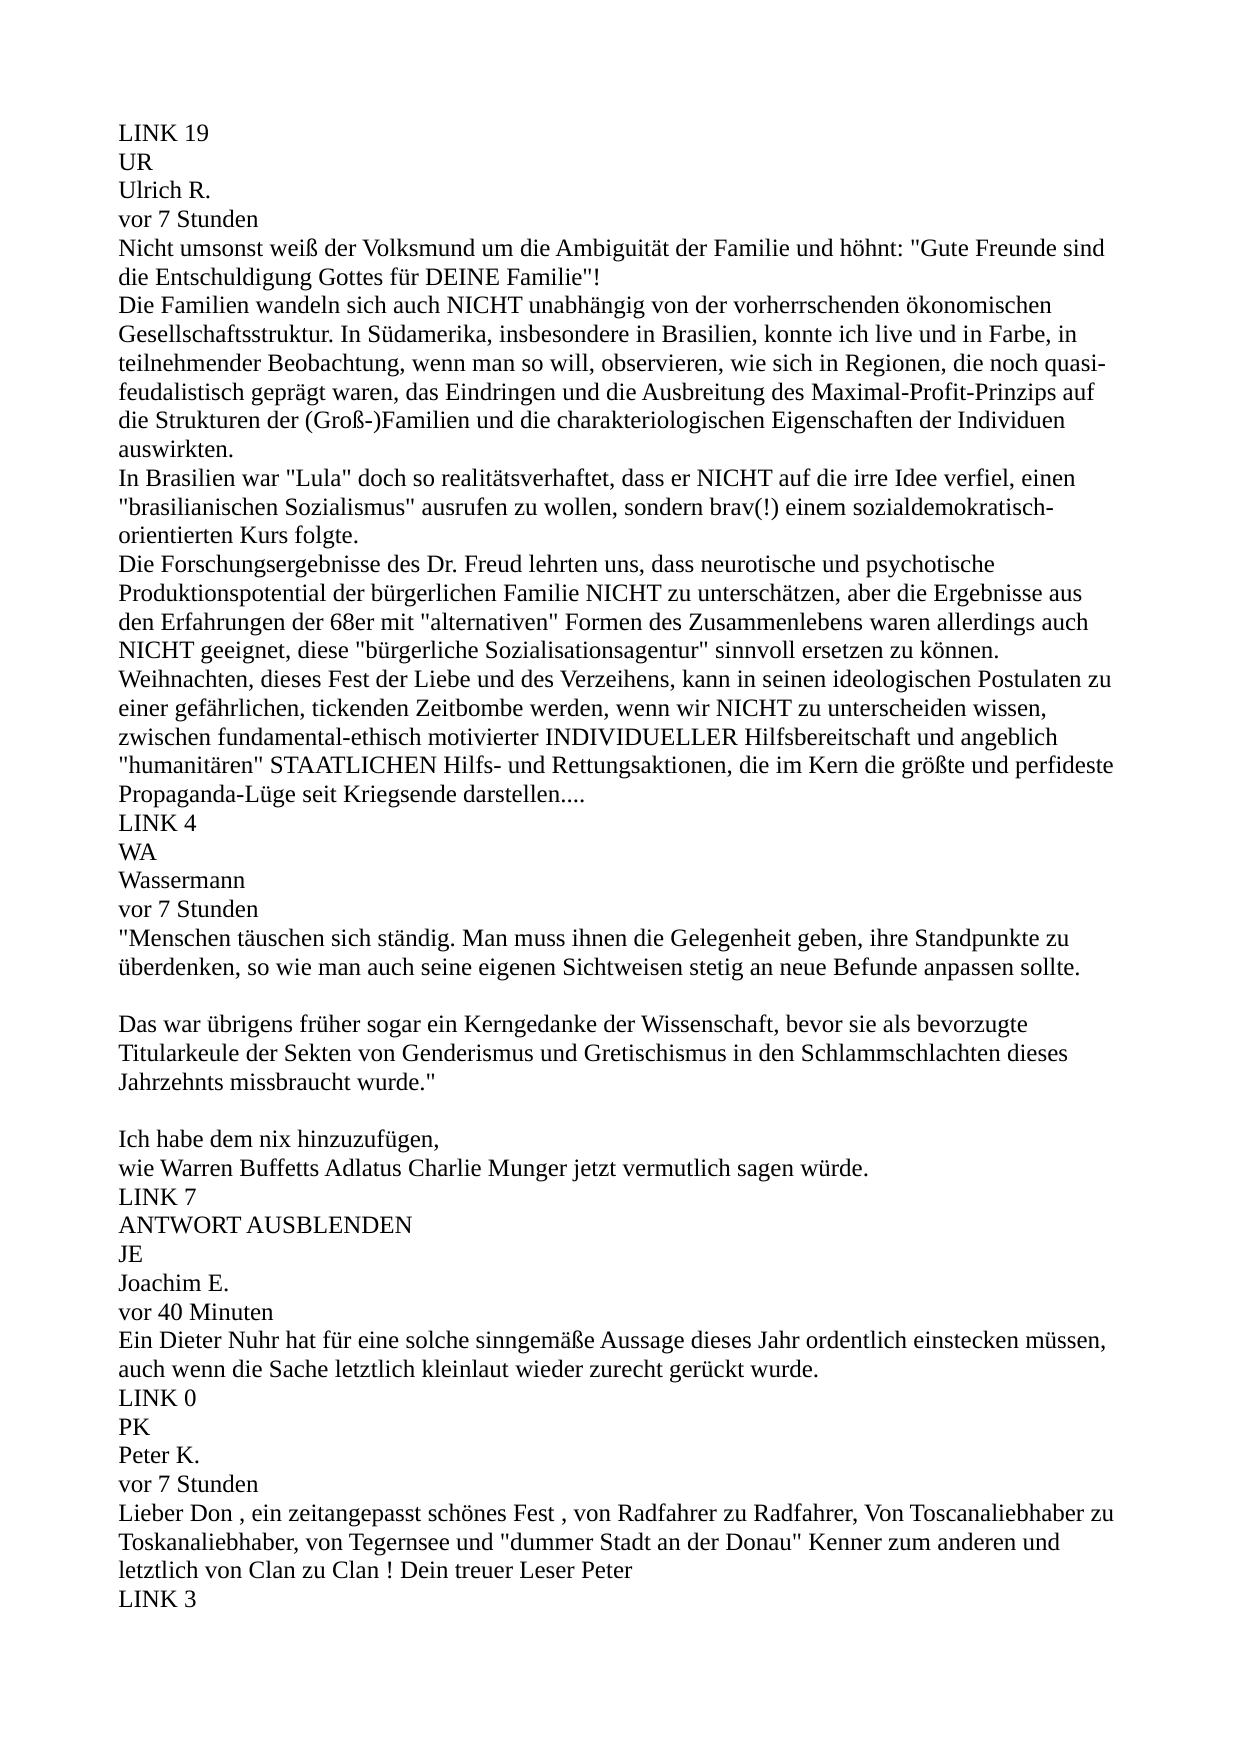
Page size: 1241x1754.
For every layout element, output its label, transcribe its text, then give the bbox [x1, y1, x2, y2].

text UR [118, 147, 1122, 176]
text Ich habe dem nix hinzuzufügen, [118, 1124, 1122, 1153]
text wie Warren Buffetts Adlatus Charlie Munger jetzt vermutlich sagen würde. [118, 1153, 1122, 1182]
text Peter K. [118, 1441, 1122, 1469]
text Die Familien wandeln sich auch NICHT unabhängig von der vorherrschenden ökonomischen Gesellschaftsstruktur. In Südamerika, insbesondere in Brasilien, konnte ich live und in Farbe, in teilnehmender Beobachtung, wenn man so will, observieren, wie sich in Regionen, die noch quasi-feudalistisch geprägt waren, das Eindringen und die Ausbreitung des Maximal-Profit-Prinzips auf die Strukturen der (Groß-)Familien und die charakteriologischen Eigenschaften der Individuen auswirkten. [118, 291, 1122, 463]
text ANTWORT AUSBLENDEN [118, 1211, 1122, 1239]
text Ein Dieter Nuhr hat für eine solche sinngemäße Aussage dieses Jahr ordentlich einstecken müssen, auch wenn die Sache letztlich kleinlaut wieder zurecht gerückt wurde. [118, 1326, 1122, 1383]
text Wassermann [118, 866, 1122, 894]
text "Menschen täuschen sich ständig. Man muss ihnen die Gelegenheit geben, ihre Standpunkte zu überdenken, so wie man auch seine eigenen Sichtweisen stetig an neue Befunde anpassen sollte. [118, 923, 1122, 981]
text Nicht umsonst weiß der Volksmund um die Ambiguität der Familie und höhnt: "Gute Freunde sind die Entschuldigung Gottes für DEINE Familie"! [118, 233, 1122, 291]
text Die Forschungsergebnisse des Dr. Freud lehrten uns, dass neurotische und psychotische Produktionspotential der bürgerlichen Familie NICHT zu unterschätzen, aber die Ergebnisse aus den Erfahrungen der 68er mit "alternativen" Formen des Zusammenlebens waren allerdings auch NICHT geeignet, diese "bürgerliche Sozialisationsagentur" sinnvoll ersetzen zu können. [118, 549, 1122, 664]
text Weihnachten, dieses Fest der Liebe und des Verzeihens, kann in seinen ideologischen Postulaten zu einer gefährlichen, tickenden Zeitbombe werden, wenn wir NICHT zu unterscheiden wissen, zwischen fundamental-ethisch motivierter INDIVIDUELLER Hilfsbereitschaft und angeblich "humanitären" STAATLICHEN Hilfs- und Rettungsaktionen, die im Kern die größte und perfideste Propaganda-Lüge seit Kriegsende darstellen.... [118, 664, 1122, 808]
text vor 40 Minuten [118, 1297, 1122, 1326]
text LINK 7 [118, 1182, 1122, 1211]
text PK [118, 1412, 1122, 1441]
text vor 7 Stunden [118, 204, 1122, 233]
text Das war übrigens früher sogar ein Kerngedanke der Wissenschaft, bevor sie als bevorzugte Titularkeule der Sekten von Genderismus und Gretischismus in den Schlammschlachten dieses Jahrzehnts missbraucht wurde." [118, 1009, 1122, 1096]
text Lieber Don , ein zeitangepasst schönes Fest , von Radfahrer zu Radfahrer, Von Toscanaliebhaber zu Toskanaliebhaber, von Tegernsee und "dummer Stadt an der Donau" Kenner zum anderen und letztlich von Clan zu Clan ! Dein treuer Leser Peter [118, 1498, 1122, 1584]
text LINK 19 [118, 118, 1122, 147]
text vor 7 Stunden [118, 894, 1122, 923]
text LINK 0 [118, 1383, 1122, 1412]
text WA [118, 837, 1122, 866]
text JE [118, 1239, 1122, 1268]
text LINK 4 [118, 808, 1122, 837]
text Joachim E. [118, 1268, 1122, 1297]
text vor 7 Stunden [118, 1469, 1122, 1498]
text Ulrich R. [118, 176, 1122, 204]
text In Brasilien war "Lula" doch so realitätsverhaftet, dass er NICHT auf die irre Idee verfiel, einen "brasilianischen Sozialismus" ausrufen zu wollen, sondern brav(!) einem sozialdemokratisch-orientierten Kurs folgte. [118, 463, 1122, 549]
text LINK 3 [118, 1584, 1122, 1613]
